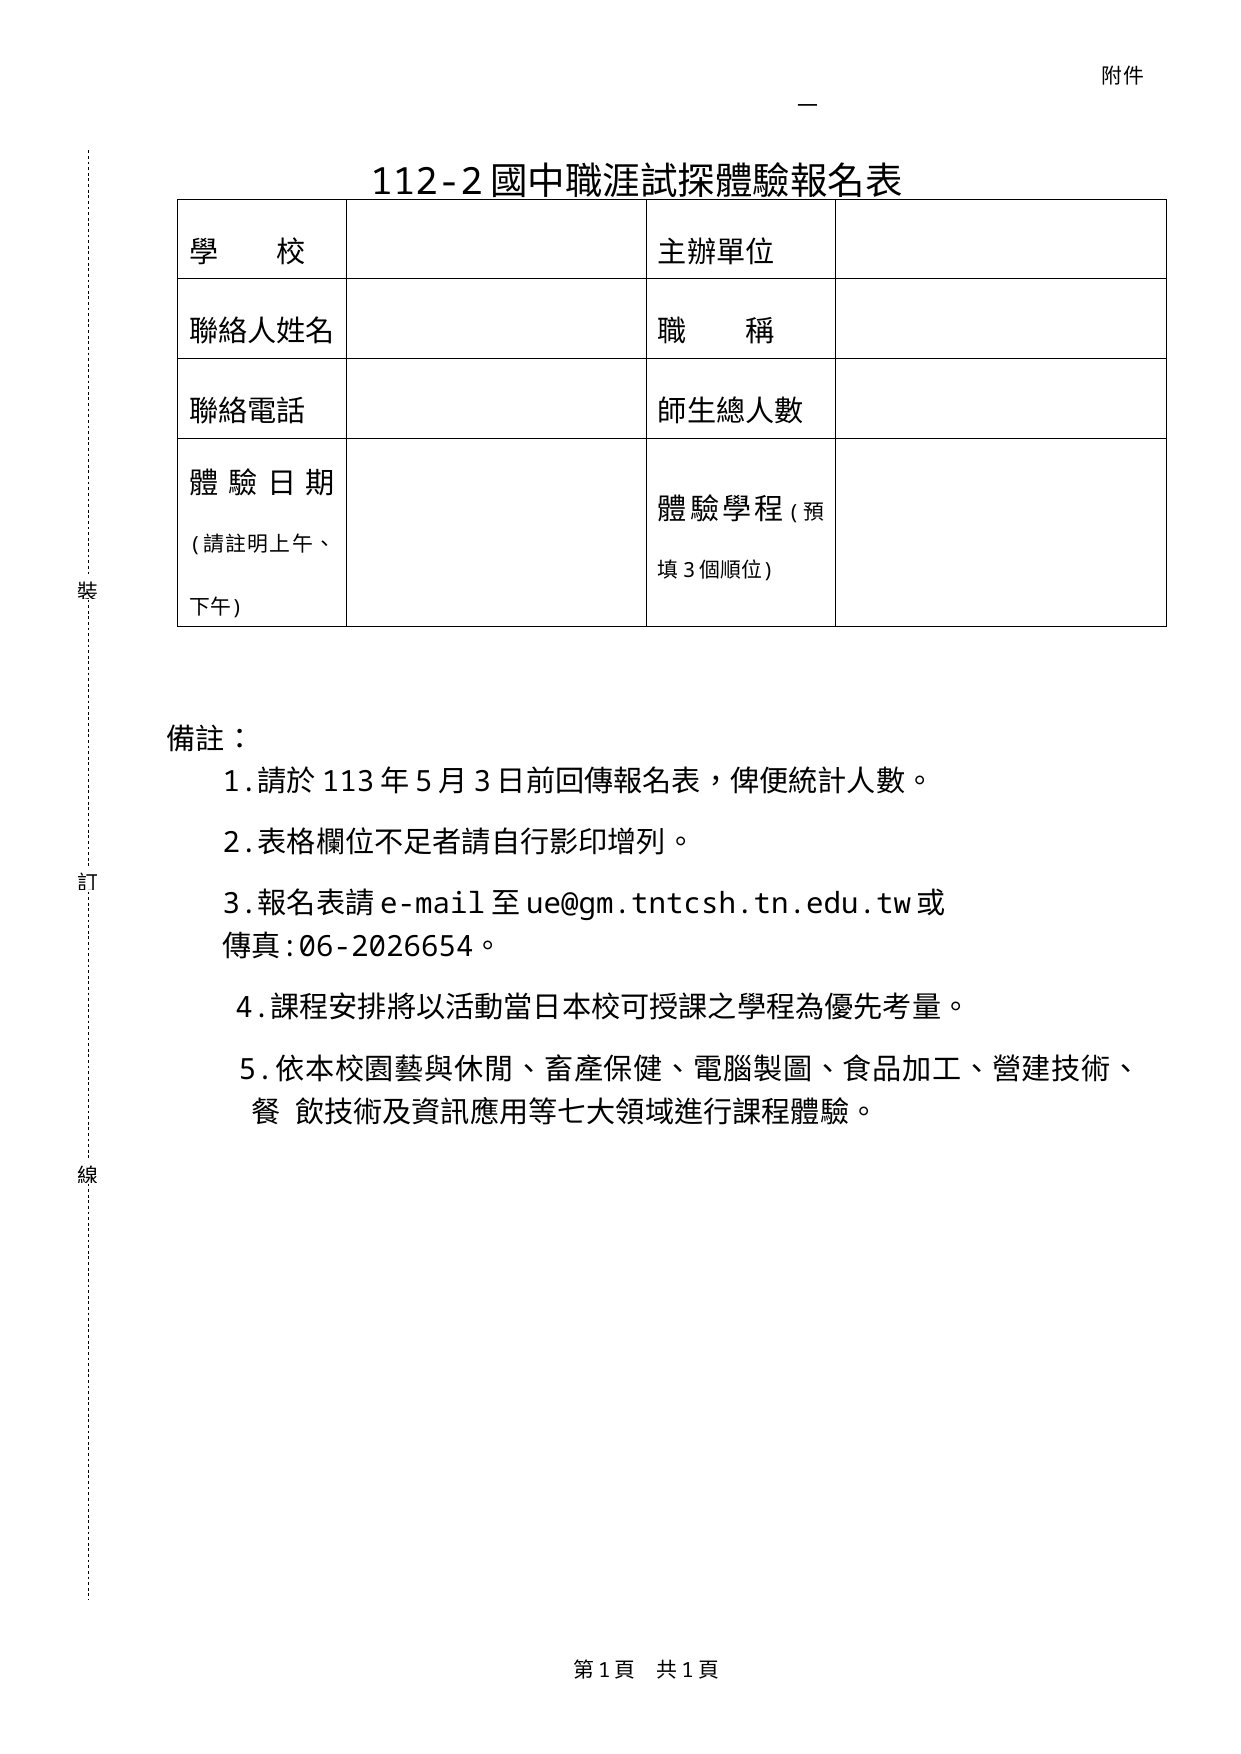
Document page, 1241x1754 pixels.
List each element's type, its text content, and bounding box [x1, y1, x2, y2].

table_cell [347, 279, 646, 358]
table_header 主辦單位 [647, 200, 835, 278]
table_cell [836, 279, 1166, 358]
table_cell 體驗日期(請註明上午、下午) [178, 439, 346, 626]
table_cell 聯絡人姓名 [178, 279, 346, 358]
text 傳真:06-2026654。 [222, 922, 1144, 964]
table_cell [347, 439, 646, 626]
text 112-2國中職涯試探體驗報名表 [148, 136, 1144, 199]
table_cell 職 稱 [647, 279, 835, 358]
table_header [347, 200, 646, 278]
table_cell [836, 439, 1166, 626]
text 備註： [166, 715, 1144, 757]
table_cell [836, 359, 1166, 438]
text 3.報名表請e-mail至ue@gm.tntcsh.tn.edu.tw或 [222, 880, 1144, 922]
text 5.依本校園藝與休閒、畜產保健、電腦製圖、食品加工、營建技術、餐 飲技術及資訊應用等七大領域進行課程體驗。 [148, 1046, 1144, 1131]
text 2.表格欄位不足者請自行影印增列。 [222, 819, 1144, 861]
table_cell 體驗學程(預填3個順位) [647, 439, 835, 626]
table_cell [347, 359, 646, 438]
table_header 學 校 [178, 200, 346, 278]
text 4.課程安排將以活動當日本校可授課之學程為優先考量。 [148, 983, 1144, 1026]
table_cell 師生總人數 [647, 359, 835, 438]
text 1.請於113年5月3日前回傳報名表，俾便統計人數。 [222, 757, 1144, 800]
table_header [836, 200, 1166, 278]
table_cell 聯絡電話 [178, 359, 346, 438]
